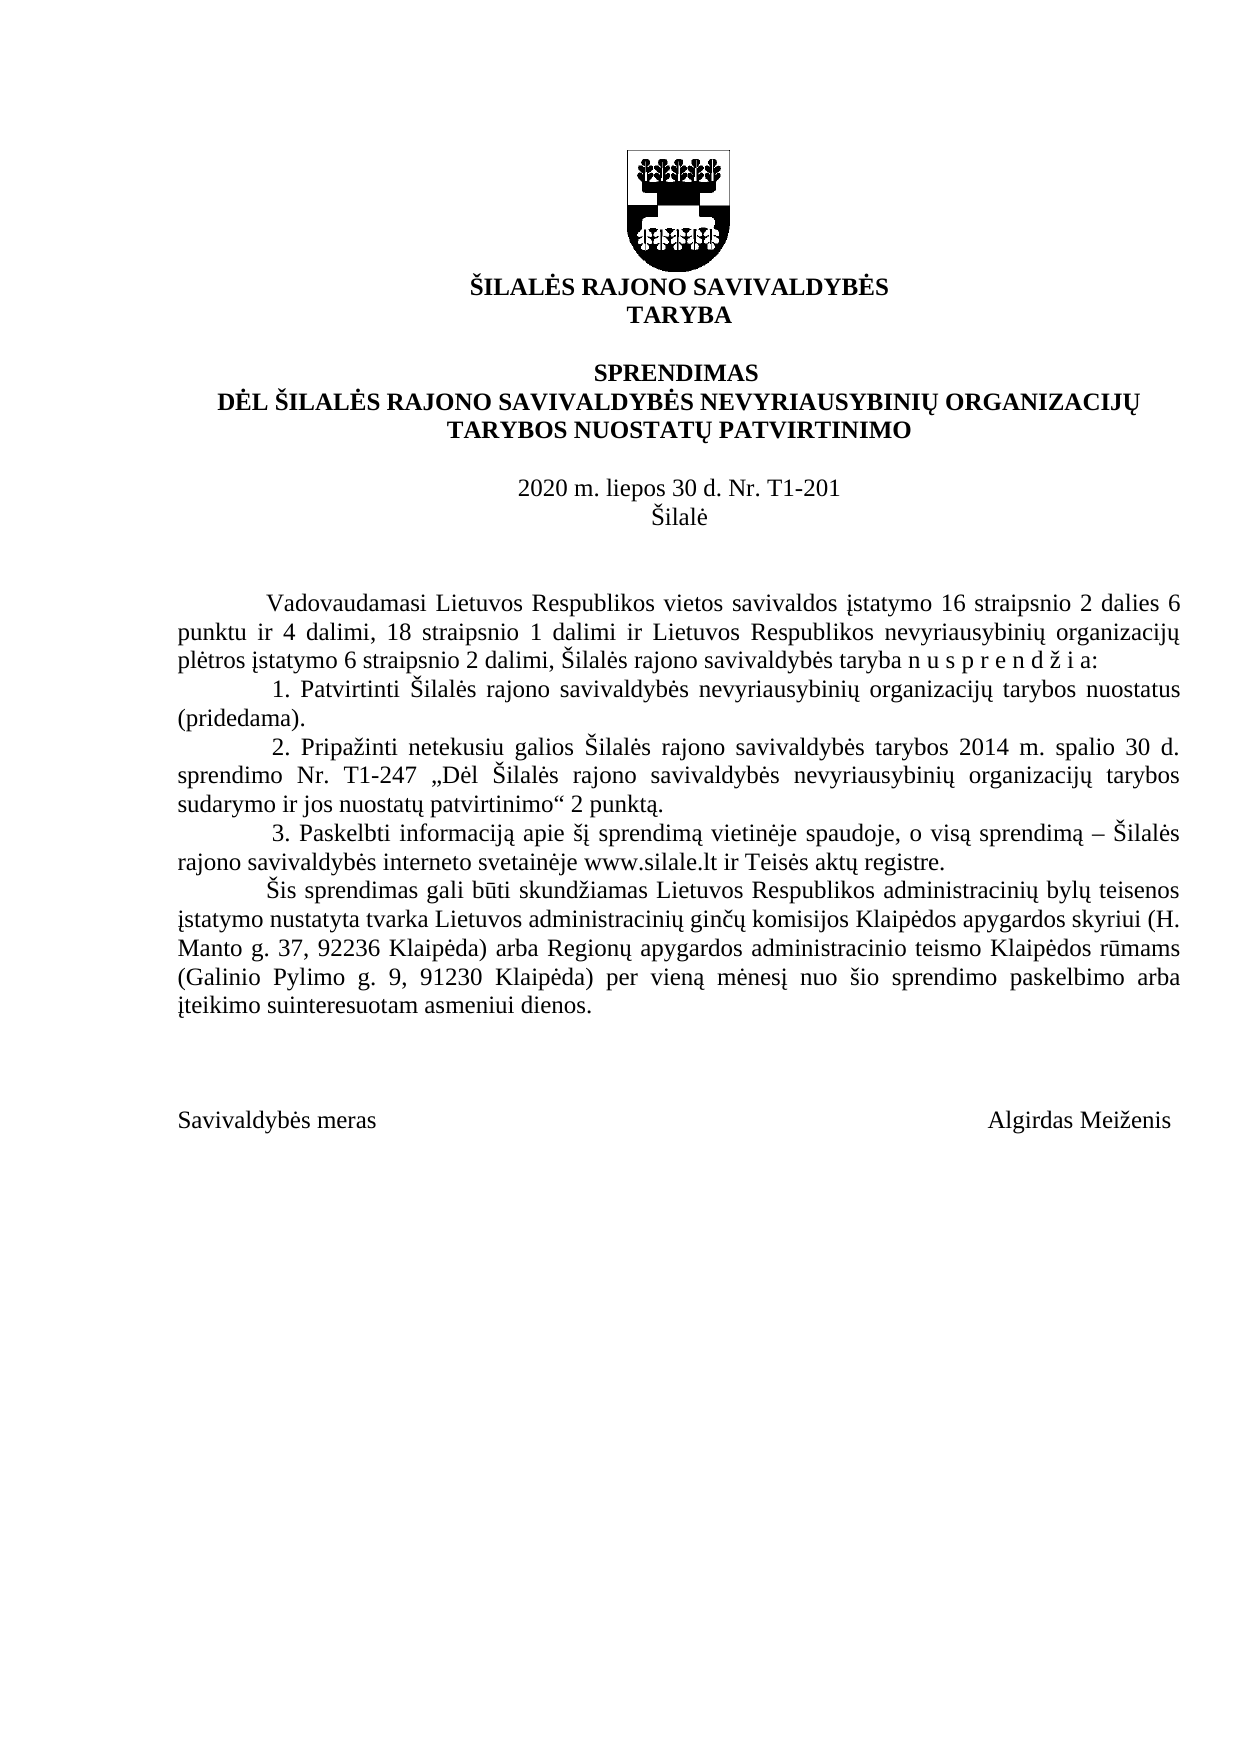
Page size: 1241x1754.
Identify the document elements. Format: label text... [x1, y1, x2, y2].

text Šilalė [177, 502, 1181, 530]
text Šis sprendimas gali būti skundžiamas Lietuvos Respublikos administracinių bylų teisenos įstatymo nustatyta tvarka Lietuvos administracinių ginčų komisijos Klaipėdos apygardos skyriui (H. Manto g. 37, 92236 Klaipėda) arba Regionų apygardos administracinio teismo Klaipėdos rūmams (Galinio Pylimo g. 9, 91230 Klaipėda) per vieną mėnesį nuo šio sprendimo paskelbimo arba įteikimo suinteresuotam asmeniui dienos. [177, 875, 1181, 1019]
text 3. Paskelbti informaciją apie šį sprendimą vietinėje spaudoje, o visą sprendimą – Šilalės rajono savivaldybės interneto svetainėje www.silale.lt ir Teisės aktų registre. [177, 818, 1181, 875]
text 1. Patvirtinti Šilalės rajono savivaldybės nevyriausybinių organizacijų tarybos nuostatus (pridedama). [177, 674, 1181, 732]
text ŠILALĖS RAJONO SAVIVALDYBĖS [177, 272, 1181, 300]
text 2020 m. liepos 30 d. Nr. T1-201 [177, 473, 1181, 502]
text Savivaldybės meras Algirdas Meiženis [177, 1105, 1181, 1134]
text DĖL ŠILALĖS RAJONO SAVIVALDYBĖS NEVYRIAUSYBINIŲ ORGANIZACIJŲ TARYBOS NUOSTATŲ PATVIRTINIMO [177, 387, 1181, 444]
text TARYBA [177, 300, 1181, 329]
text Vadovaudamasi Lietuvos Respublikos vietos savivaldos įstatymo 16 straipsnio 2 dalies 6 punktu ir 4 dalimi, 18 straipsnio 1 dalimi ir Lietuvos Respublikos nevyriausybinių organizacijų plėtros įstatymo 6 straipsnio 2 dalimi, Šilalės rajono savivaldybės taryba n u s p r e n d ž i a: [177, 588, 1181, 674]
text 2. Pripažinti netekusiu galios Šilalės rajono savivaldybės tarybos 2014 m. spalio 30 d. sprendimo Nr. T1-247 „Dėl Šilalės rajono savivaldybės nevyriausybinių organizacijų tarybos sudarymo ir jos nuostatų patvirtinimo“ 2 punktą. [177, 732, 1181, 818]
text SPRENDIMAS [177, 358, 1181, 387]
